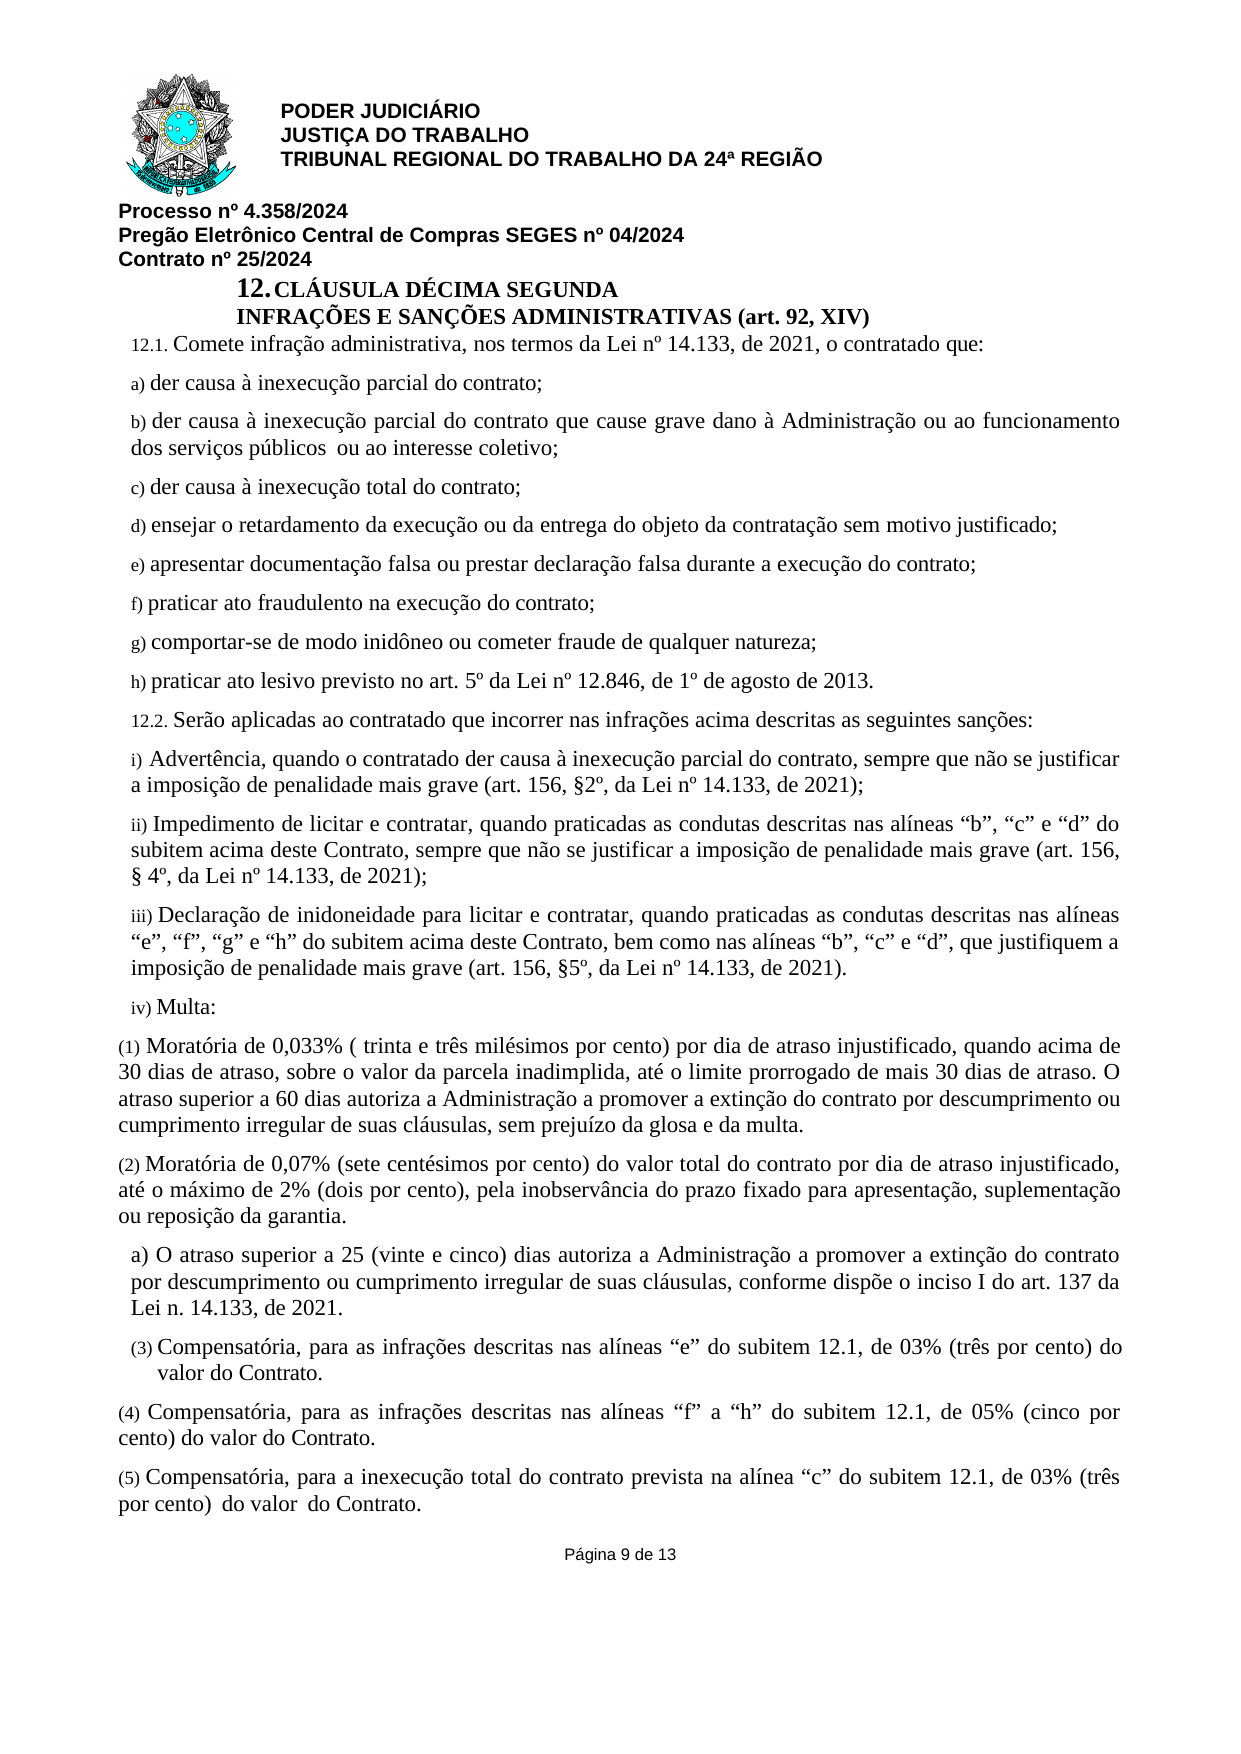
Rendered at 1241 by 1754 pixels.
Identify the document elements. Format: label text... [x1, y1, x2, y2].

list der causa à inexecução parcial do contrato; [131, 369, 1122, 395]
list praticar ato lesivo previsto no art. 5º da Lei nº 12.846, de 1º de agosto de 2013. [131, 667, 1122, 693]
list Compensatória, para as infrações descritas nas alíneas “f” a “h” do subitem 12.1, de 05% (cinco por cento) do valor do Contrato. [118, 1398, 1122, 1451]
list Comete infração administrativa, nos termos da Lei nº 14.133, de 2021, o contratado que: [131, 330, 1122, 356]
list der causa à inexecução total do contrato; [131, 473, 1122, 499]
subtitle INFRAÇÕES E SANÇÕES ADMINISTRATIVAS (art. 92, XIV) [236, 303, 1122, 330]
list apresentar documentação falsa ou prestar declaração falsa durante a execução do contrato; [131, 550, 1122, 577]
list Serão aplicadas ao contratado que incorrer nas infrações acima descritas as seguintes sanções: [131, 706, 1122, 732]
list Impedimento de licitar e contratar, quando praticadas as condutas descritas nas alíneas “b”, “c” e “d” do subitem acima deste Contrato, sempre que não se justificar a imposição de penalidade mais grave (art. 156, § 4º, da Lei nº 14.133, de 2021); [131, 810, 1122, 889]
list Compensatória, para a inexecução total do contrato prevista na alínea “c” do subitem 12.1, de 03% (três por cento) do valor do Contrato. [118, 1463, 1122, 1516]
list Moratória de 0,033% ( trinta e três milésimos por cento) por dia de atraso injustificado, quando acima de 30 dias de atraso, sobre o valor da parcela inadimplida, até o limite prorrogado de mais 30 dias de atraso. O atraso superior a 60 dias autoriza a Administração a promover a extinção do contrato por descumprimento ou cumprimento irregular de suas cláusulas, sem prejuízo da glosa e da multa. [118, 1032, 1122, 1137]
list der causa à inexecução parcial do contrato que cause grave dano à Administração ou ao funcionamento dos serviços públicos ou ao interesse coletivo; [131, 407, 1122, 460]
list CLÁUSULA DÉCIMA SEGUNDA [236, 271, 1122, 303]
text a) O atraso superior a 25 (vinte e cinco) dias autoriza a Administração a promover a extinção do contrato por descumprimento ou cumprimento irregular de suas cláusulas, conforme dispõe o inciso I do art. 137 da Lei n. 14.133, de 2021. [131, 1241, 1122, 1320]
list comportar-se de modo inidôneo ou cometer fraude de qualquer natureza; [131, 628, 1122, 654]
list Multa: [131, 993, 1122, 1019]
list praticar ato fraudulento na execução do contrato; [131, 589, 1122, 616]
list Declaração de inidoneidade para licitar e contratar, quando praticadas as condutas descritas nas alíneas “e”, “f”, “g” e “h” do subitem acima deste Contrato, bem como nas alíneas “b”, “c” e “d”, que justifiquem a imposição de penalidade mais grave (art. 156, §5º, da Lei nº 14.133, de 2021). [131, 901, 1122, 981]
list Advertência, quando o contratado der causa à inexecução parcial do contrato, sempre que não se justificar a imposição de penalidade mais grave (art. 156, §2º, da Lei nº 14.133, de 2021); [131, 745, 1122, 797]
list ensejar o retardamento da execução ou da entrega do objeto da contratação sem motivo justificado; [131, 512, 1122, 538]
list Compensatória, para as infrações descritas nas alíneas “e” do subitem 12.1, de 03% (três por cento) do valor do Contrato. [131, 1333, 1122, 1386]
list Moratória de 0,07% (sete centésimos por cento) do valor total do contrato por dia de atraso injustificado, até o máximo de 2% (dois por cento), pela inobservância do prazo fixado para apresentação, suplementação ou reposição da garantia. [118, 1150, 1122, 1229]
